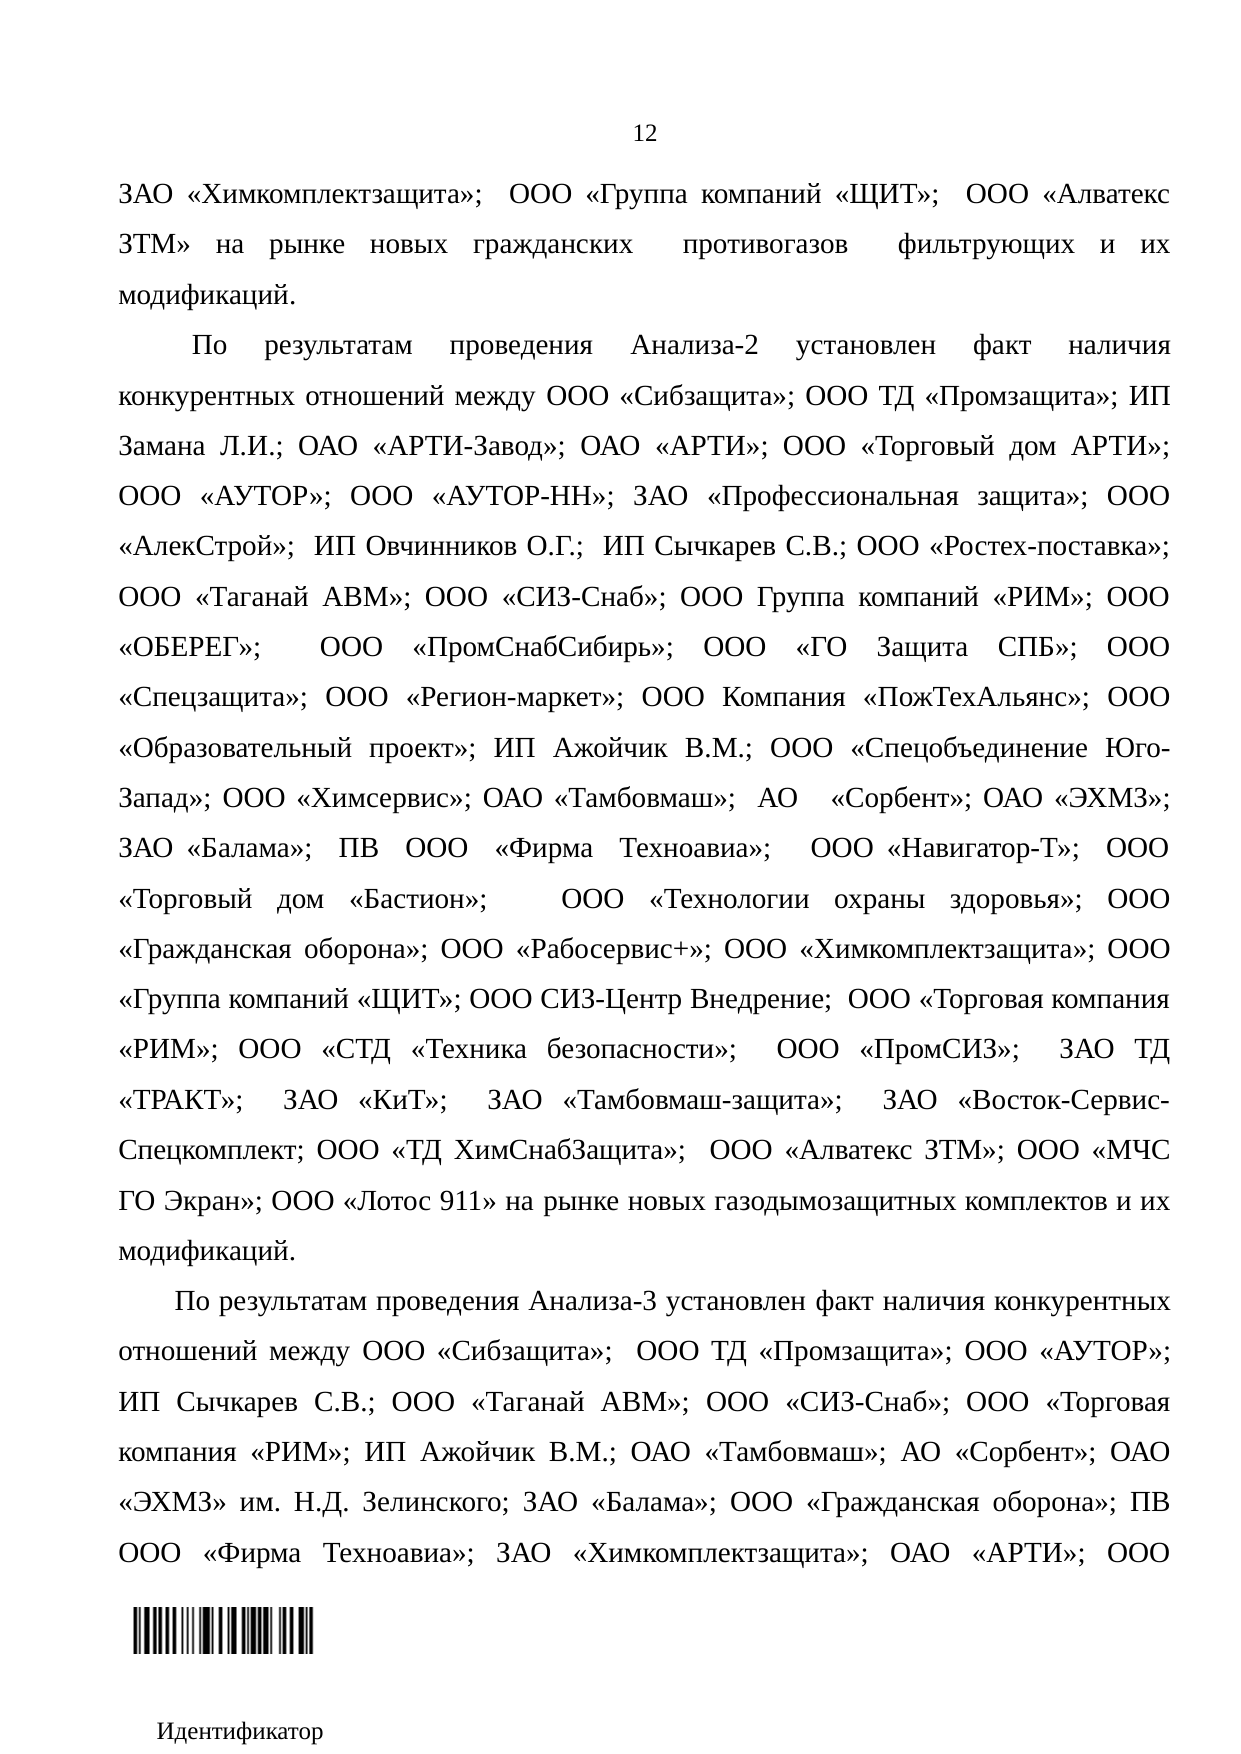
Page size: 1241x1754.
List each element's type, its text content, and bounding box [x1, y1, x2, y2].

text ЗАО «Химкомплектзащита»; ООО «Группа компаний «ЩИТ»; ООО «Алватекс ЗТМ» на рынке новых гражданских противогазов фильтрующих и их модификаций. [118, 176, 1171, 311]
text По результатам проведения Анализа-2 установлен факт наличия конкурентных отношений между ООО «Сибзащита»; ООО ТД «Промзащита»; ИП Замана Л.И.; ОАО «АРТИ-Завод»; ОАО «АРТИ»; ООО «Торговый дом АРТИ»; ООО «АУТОР»; ООО «АУТОР-НН»; ЗАО «Профессиональная защита»; ООО «АлекСтрой»; ИП Овчинников О.Г.; ИП Сычкарев С.В.; ООО «Ростех-поставка»; ООО «Таганай АВМ»; ООО «СИЗ-Снаб»; ООО Группа компаний «РИМ»; ООО «ОБЕРЕГ»; ООО «ПромСнабСибирь»; ООО «ГО Защита СПБ»; ООО «Спецзащита»; ООО «Регион-маркет»; ООО Компания «ПожТехАльянс»; ООО «Образовательный проект»; ИП Ажойчик В.М.; ООО «Спецобъединение Юго-Запад»; ООО «Химсервис»; ОАО «Тамбовмаш»; АО «Сорбент»; ОАО «ЭХМЗ»; ЗАО «Балама»; ПВ ООО «Фирма Техноавиа»; ООО «Навигатор-Т»; ООО «Торговый дом «Бастион»; ООО «Технологии охраны здоровья»; ООО «Гражданская оборона»; ООО «Рабосервис+»; ООО «Химкомплектзащита»; ООО «Группа компаний «ЩИТ»; ООО СИЗ-Центр Внедрение; ООО «Торговая компания «РИМ»; ООО «СТД «Техника безопасности»; ООО «ПромСИЗ»; ЗАО ТД «ТРАКТ»; ЗАО «КиТ»; ЗАО «Тамбовмаш-защита»; ЗАО «Восток-Сервис-Спецкомплект; ООО «ТД ХимСнабЗащита»; ООО «Алватекс ЗТМ»; ООО «МЧС ГО Экран»; ООО «Лотос 911» на рынке новых газодымозащитных комплектов и их модификаций. [118, 327, 1171, 1266]
text По результатам проведения Анализа-3 установлен факт наличия конкурентных отношений между ООО «Сибзащита»; ООО ТД «Промзащита»; ООО «АУТОР»; ИП Сычкарев С.В.; ООО «Таганай АВМ»; ООО «СИЗ-Снаб»; ООО «Торговая компания «РИМ»; ИП Ажойчик В.М.; ОАО «Тамбовмаш»; АО «Сорбент»; ОАО «ЭХМЗ» им. Н.Д. Зелинского; ЗАО «Балама»; ООО «Гражданская оборона»; ПВ ООО «Фирма Техноавиа»; ЗАО «Химкомплектзащита»; ОАО «АРТИ»; ООО [118, 1283, 1171, 1568]
picture [118, 1607, 331, 1654]
